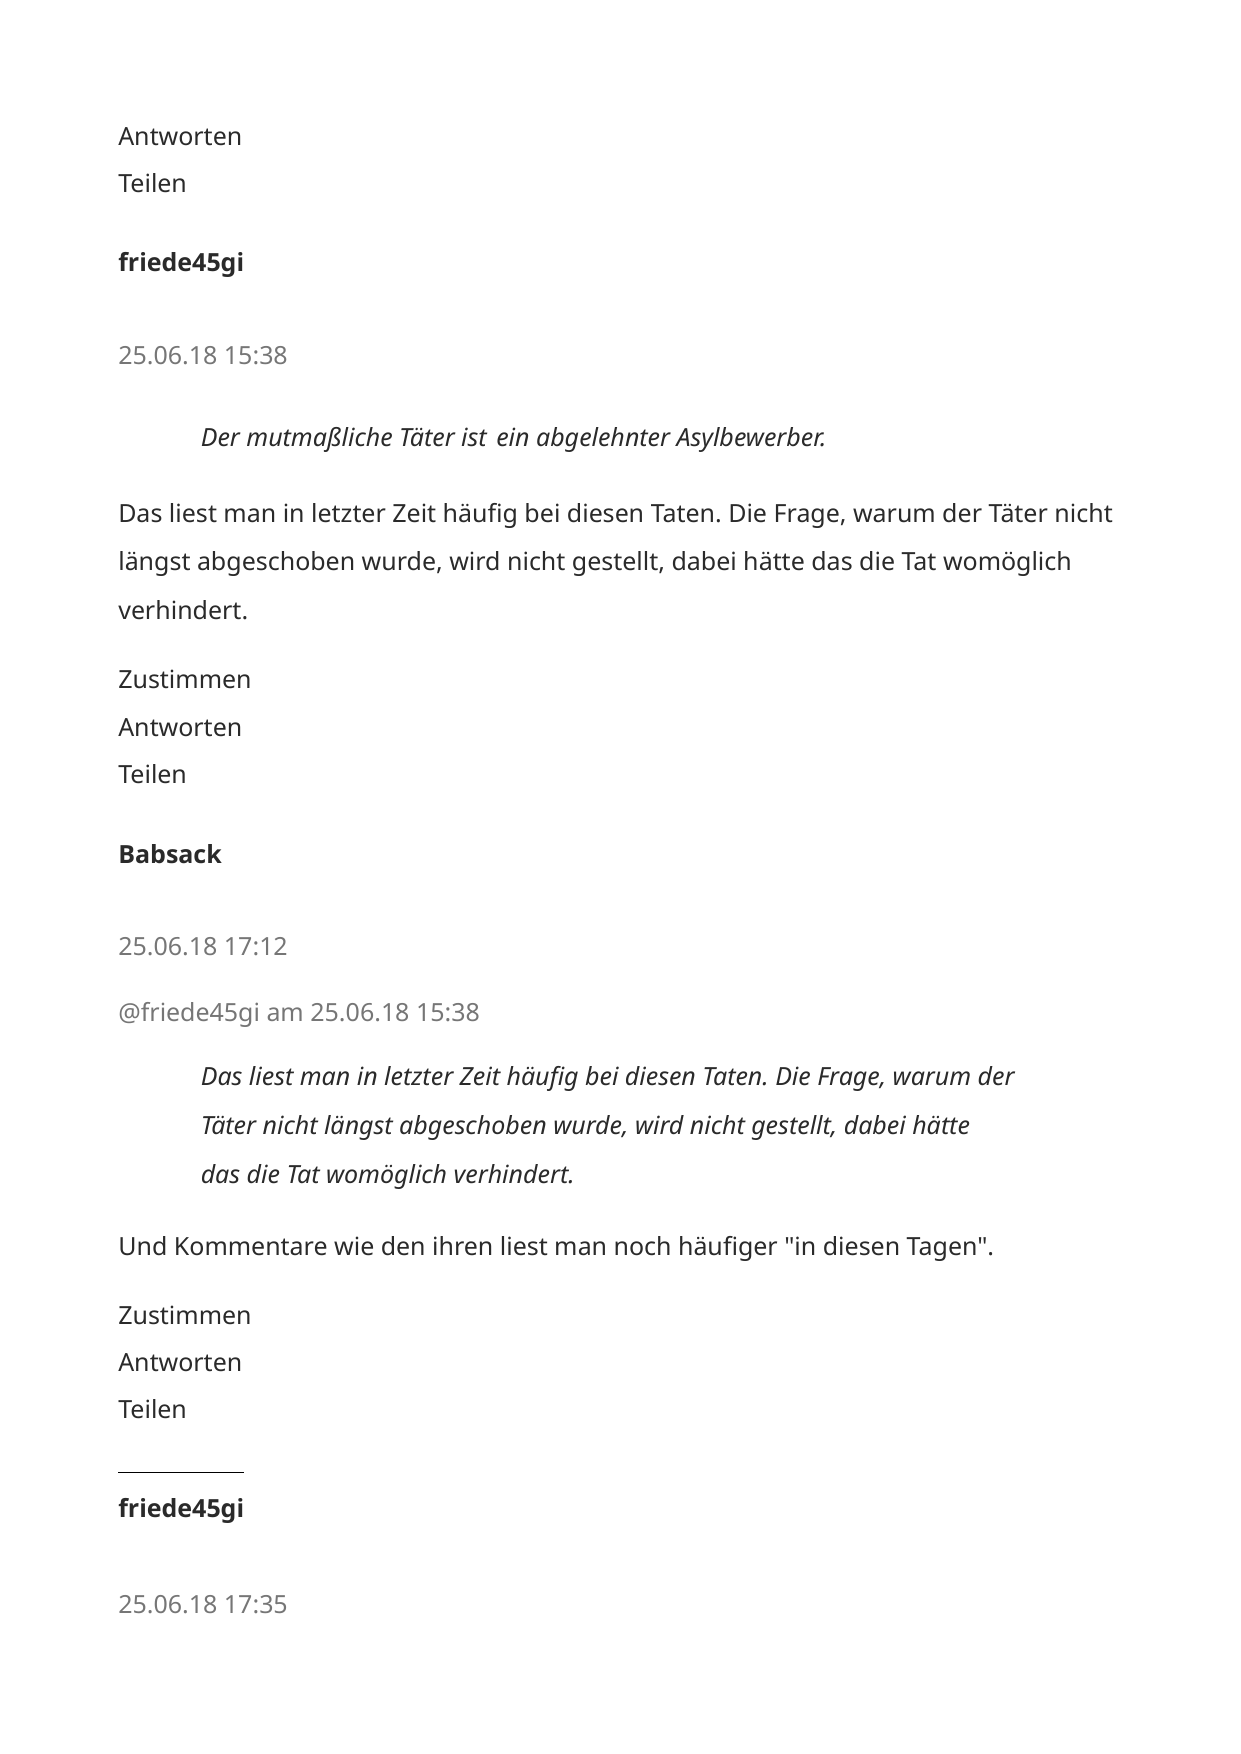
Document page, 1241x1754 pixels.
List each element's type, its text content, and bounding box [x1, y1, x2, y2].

text Teilen [118, 165, 1122, 199]
text Zustimmen [118, 662, 1122, 696]
text Antworten [118, 118, 1122, 152]
text Antworten [118, 1345, 1122, 1379]
text Babsack [118, 836, 1114, 870]
text friede45gi [118, 245, 1114, 279]
text Antworten [118, 709, 1122, 743]
text Teilen [118, 1392, 1122, 1426]
text 25.06.18 17:12 [118, 929, 1117, 963]
text Und Kommentare wie den ihren liest man noch häufiger "in diesen Tagen". [118, 1228, 1122, 1262]
text @friede45gi am 25.06.18 15:38 [118, 995, 1122, 1029]
text ﻿Der mutmaßliche Täter ist ein abgelehnter Asylbewerber. [201, 419, 1063, 456]
text Teilen [118, 756, 1122, 790]
text 25.06.18 15:38 [118, 338, 1117, 372]
text friede45gi [118, 1472, 1114, 1525]
text 25.06.18 17:35 [118, 1586, 1117, 1620]
text Das liest man in letzter Zeit häufig bei diesen Taten. Die Frage, warum der Täter nicht längst abgeschoben wurde, wird nicht gestellt, dabei hätte das die Tat womöglich verhindert. [118, 495, 1122, 627]
text Zustimmen [118, 1298, 1122, 1332]
text Das liest man in letzter Zeit häufig bei diesen Taten. Die Frage, warum der Täter nicht längst abgeschoben wurde, wird nicht gestellt, dabei hätte das die Tat womöglich verhindert. [201, 1059, 1063, 1190]
